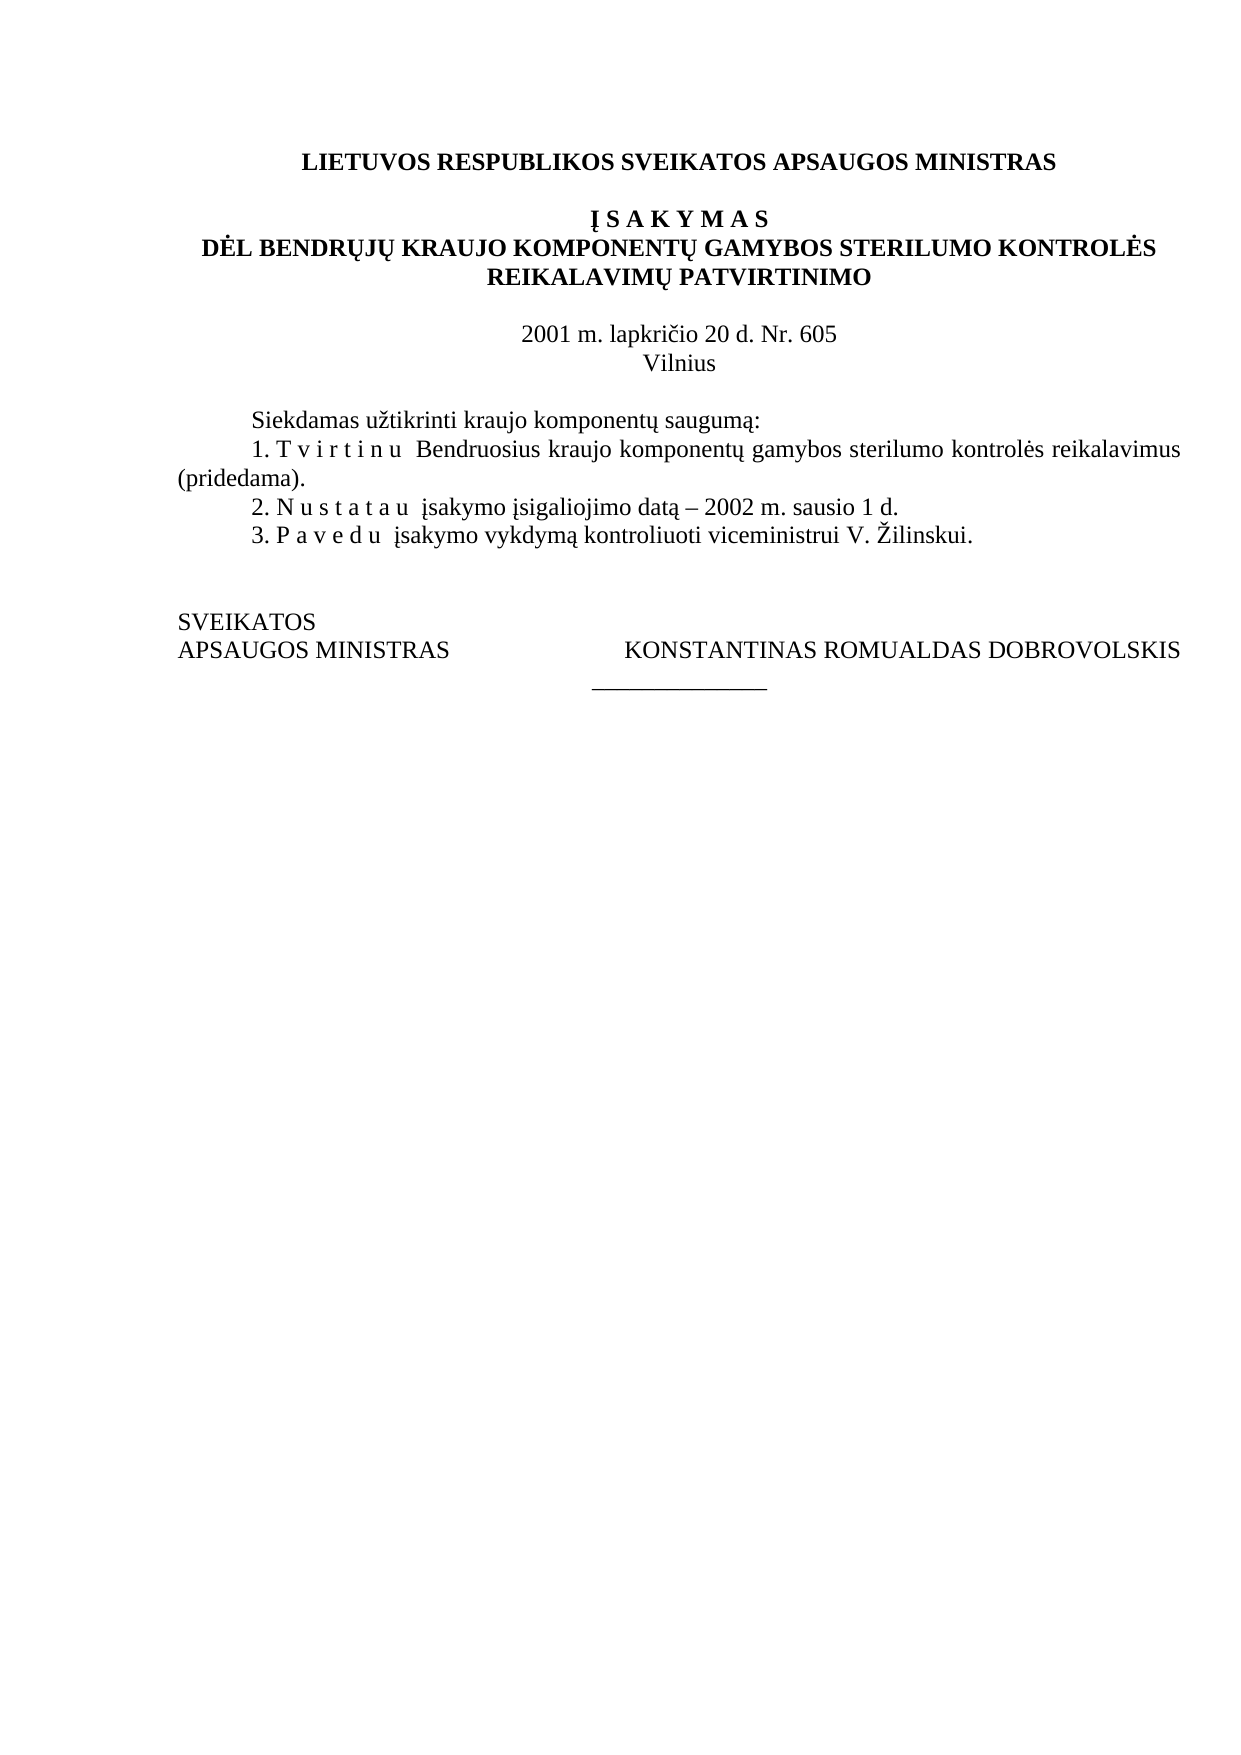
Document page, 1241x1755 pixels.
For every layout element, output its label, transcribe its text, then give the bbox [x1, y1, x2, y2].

text 3.Pavedu įsakymo vykdymą kontroliuoti viceministrui V. Žilinskui. [177, 521, 1181, 549]
text 2001 m. lapkričio 20 d. Nr. 605 [177, 319, 1181, 348]
text DĖL BENDRŲJŲ KRAUJO KOMPONENTŲ GAMYBOS STERILUMO KONTROLĖS REIKALAVIMŲ PATVIRTINIMO [177, 233, 1181, 291]
text Vilnius [177, 348, 1181, 377]
text SVEIKATOS [177, 607, 1181, 636]
text APSAUGOS MINISTRAS KONSTANTINAS ROMUALDAS DOBROVOLSKIS [177, 636, 1181, 664]
text 1.Tvirtinu Bendruosius kraujo komponentų gamybos sterilumo kontrolės reikalavimus (pridedama). [177, 434, 1181, 492]
text Į S A K Y M A S [177, 204, 1181, 233]
text LIETUVOS RESPUBLIKOS SVEIKATOS APSAUGOS MINISTRAS [177, 147, 1181, 176]
text 2. Nustatau įsakymo įsigaliojimo datą – 2002 m. sausio 1 d. [177, 492, 1181, 521]
text ______________ [177, 664, 1181, 693]
text Siekdamas užtikrinti kraujo komponentų saugumą: [177, 406, 1181, 434]
